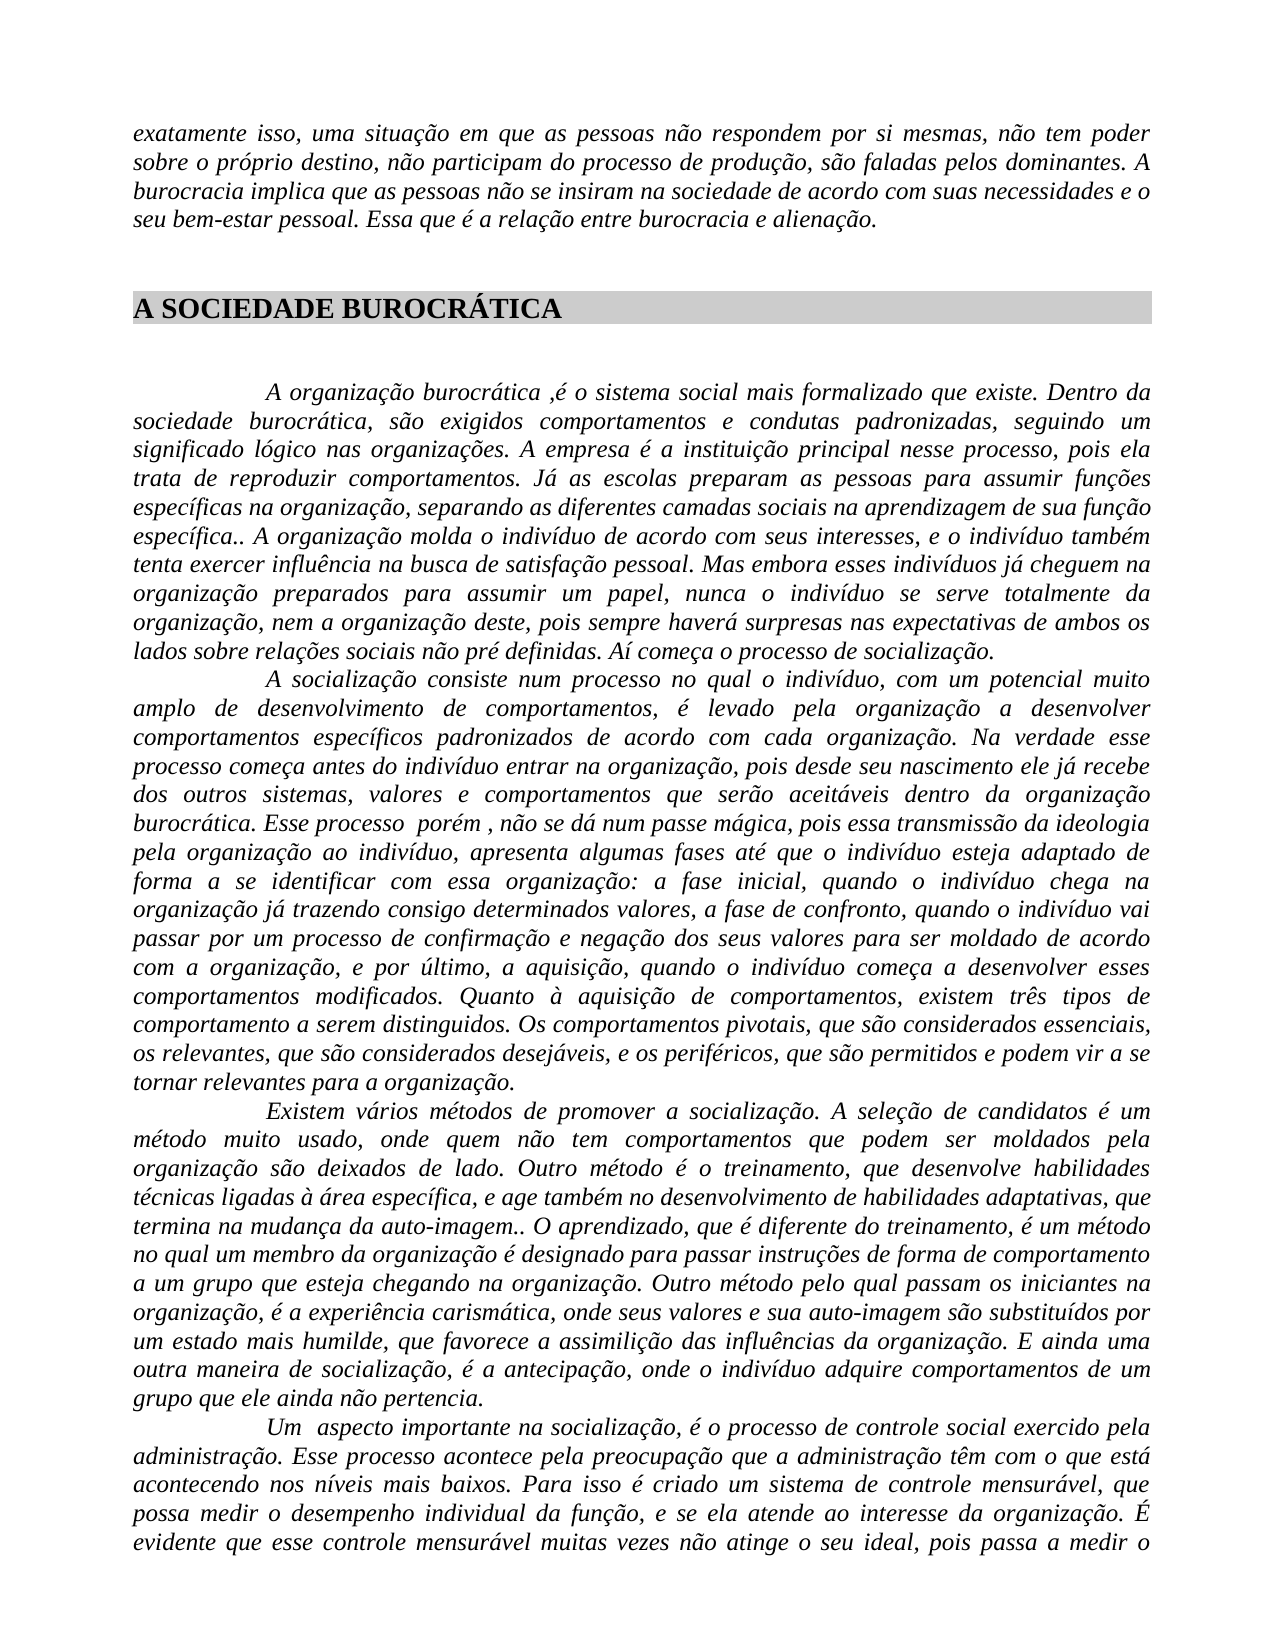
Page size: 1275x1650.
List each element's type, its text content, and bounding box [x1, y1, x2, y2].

text A organização burocrática ,é o sistema social mais formalizado que existe. Dentro da sociedade burocrática, são exigidos comportamentos e condutas padronizadas, seguindo um significado lógico nas organizações. A empresa é a instituição principal nesse processo, pois ela trata de reproduzir comportamentos. Já as escolas preparam as pessoas para assumir funções específicas na organização, separando as diferentes camadas sociais na aprendizagem de sua função específica.. A organização molda o indivíduo de acordo com seus interesses, e o indivíduo também tenta exercer influência na busca de satisfação pessoal. Mas embora esses indivíduos já cheguem na organização preparados para assumir um papel, nunca o indivíduo se serve totalmente da organização, nem a organização deste, pois sempre haverá surpresas nas expectativas de ambos os lados sobre relações sociais não pré definidas. Aí começa o processo de socialização. [133, 377, 1152, 664]
text A SOCIEDADE BUROCRÁTICA [133, 291, 1152, 324]
text A socialização consiste num processo no qual o indivíduo, com um potencial muito amplo de desenvolvimento de comportamentos, é levado pela organização a desenvolver comportamentos específicos padronizados de acordo com cada organização. Na verdade esse processo começa antes do indivíduo entrar na organização, pois desde seu nascimento ele já recebe dos outros sistemas, valores e comportamentos que serão aceitáveis dentro da organização burocrática. Esse processo porém , não se dá num passe mágica, pois essa transmissão da ideologia pela organização ao indivíduo, apresenta algumas fases até que o indivíduo esteja adaptado de forma a se identificar com essa organização: a fase inicial, quando o indivíduo chega na organização já trazendo consigo determinados valores, a fase de confronto, quando o indivíduo vai passar por um processo de confirmação e negação dos seus valores para ser moldado de acordo com a organização, e por último, a aquisição, quando o indivíduo começa a desenvolver esses comportamentos modificados. Quanto à aquisição de comportamentos, existem três tipos de comportamento a serem distinguidos. Os comportamentos pivotais, que são considerados essenciais, os relevantes, que são considerados desejáveis, e os periféricos, que são permitidos e podem vir a se tornar relevantes para a organização. [133, 664, 1152, 1096]
text Um aspecto importante na socialização, é o processo de controle social exercido pela administração. Esse processo acontece pela preocupação que a administração têm com o que está acontecendo nos níveis mais baixos. Para isso é criado um sistema de controle mensurável, que possa medir o desempenho individual da função, e se ela atende ao interesse da organização. É evidente que esse controle mensurável muitas vezes não atinge o seu ideal, pois passa a medir o [133, 1412, 1152, 1556]
text exatamente isso, uma situação em que as pessoas não respondem por si mesmas, não tem poder sobre o próprio destino, não participam do processo de produção, são faladas pelos dominantes. A burocracia implica que as pessoas não se insiram na sociedade de acordo com suas necessidades e o seu bem-estar pessoal. Essa que é a relação entre burocracia e alienação. [133, 118, 1152, 233]
text Existem vários métodos de promover a socialização. A seleção de candidatos é um método muito usado, onde quem não tem comportamentos que podem ser moldados pela organização são deixados de lado. Outro método é o treinamento, que desenvolve habilidades técnicas ligadas à área específica, e age também no desenvolvimento de habilidades adaptativas, que termina na mudança da auto-imagem.. O aprendizado, que é diferente do treinamento, é um método no qual um membro da organização é designado para passar instruções de forma de comportamento a um grupo que esteja chegando na organização. Outro método pelo qual passam os iniciantes na organização, é a experiência carismática, onde seus valores e sua auto-imagem são substituídos por um estado mais humilde, que favorece a assimilição das influências da organização. E ainda uma outra maneira de socialização, é a antecipação, onde o indivíduo adquire comportamentos de um grupo que ele ainda não pertencia. [133, 1096, 1152, 1412]
